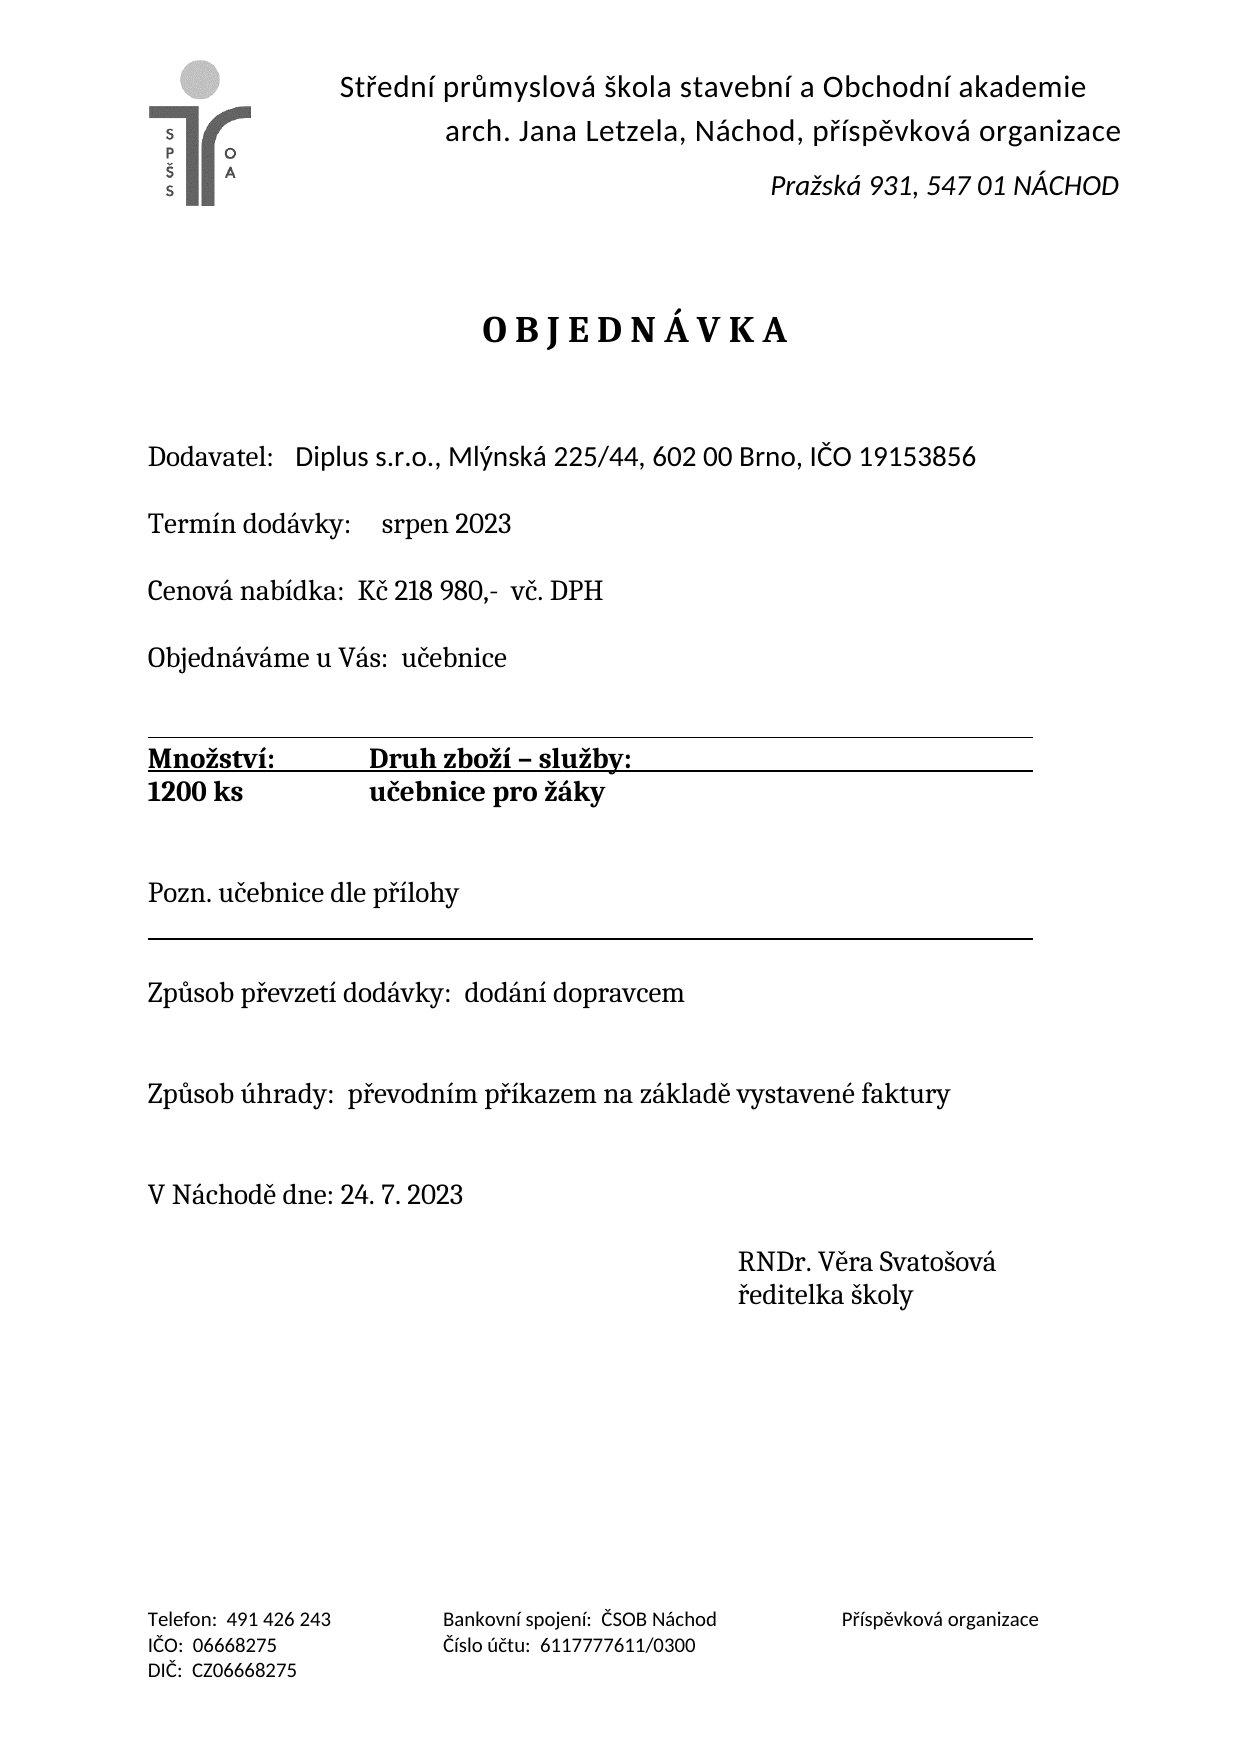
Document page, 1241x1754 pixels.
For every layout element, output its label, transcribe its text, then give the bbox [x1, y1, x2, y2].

text Cenová nabídka: Kč 218 980,- vč. DPH [148, 574, 1122, 608]
text Pozn. učebnice dle přílohy [148, 876, 1122, 909]
text Způsob úhrady: převodním příkazem na základě vystavené faktury [148, 1077, 1122, 1111]
text ředitelka školy [148, 1278, 1122, 1312]
text Dodavatel: Diplus s.r.o., Mlýnská 225/44, 602 00 Brno, IČO 19153856 [148, 438, 1122, 473]
text RNDr. Věra Svatošová [148, 1245, 1122, 1278]
text O B J E D N Á V K A [148, 308, 1122, 352]
text V Náchodě dne: 24. 7. 2023 [148, 1178, 1122, 1211]
text Způsob převzetí dodávky: dodání dopravcem [148, 977, 1122, 1010]
text Množství: Druh zboží – služby: [148, 742, 1122, 775]
text Objednáváme u Vás: učebnice [148, 641, 1122, 675]
text 1200 ks učebnice pro žáky [148, 775, 1122, 809]
text Termín dodávky: srpen 2023 [148, 507, 1122, 541]
